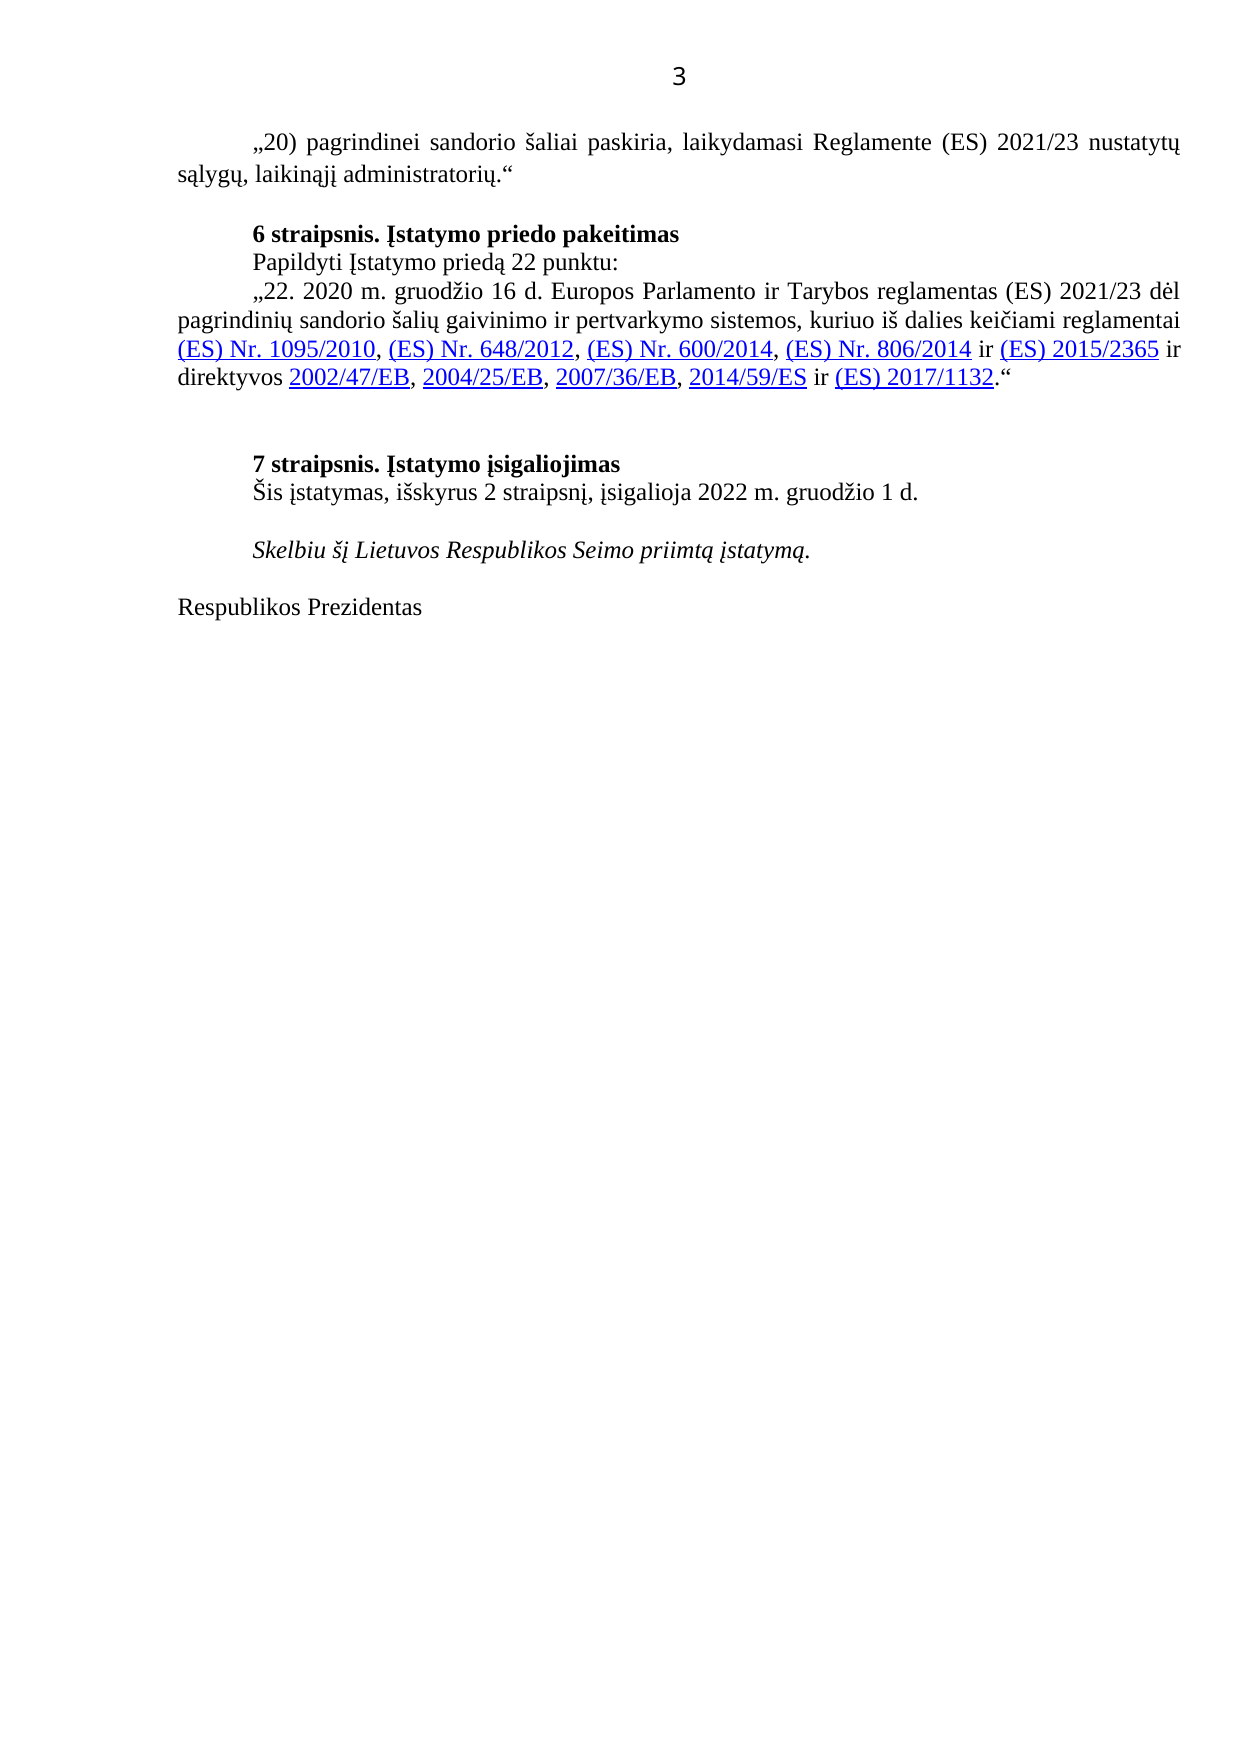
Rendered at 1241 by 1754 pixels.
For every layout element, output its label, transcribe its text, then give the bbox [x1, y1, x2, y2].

text Respublikos Prezidentas [177, 592, 1181, 621]
text „20) pagrindinei sandorio šaliai paskiria, laikydamasi Reglamente (ES) 2021/23 nustatytų sąlygų, laikinąjį administratorių.“ [177, 127, 1181, 190]
text Šis įstatymas, išskyrus 2 straipsnį, įsigalioja 2022 m. gruodžio 1 d. [177, 477, 1181, 506]
text Papildyti Įstatymo priedą 22 punktu: [177, 247, 1181, 276]
text 7 straipsnis. Įstatymo įsigaliojimas [177, 449, 1181, 477]
text „22. 2020 m. gruodžio 16 d. Europos Parlamento ir Tarybos reglamentas (ES) 2021/23 dėl pagrindinių sandorio šalių gaivinimo ir pertvarkymo sistemos, kuriuo iš dalies keičiami reglamentai (ES) Nr. 1095/2010, (ES) Nr. 648/2012, (ES) Nr. 600/2014, (ES) Nr. 806/2014 ir (ES) 2015/2365 ir direktyvos 2002/47/EB, 2004/25/EB, 2007/36/EB, 2014/59/ES ir (ES) 2017/1132.“ [177, 276, 1181, 391]
text 6 straipsnis. Įstatymo priedo pakeitimas [177, 219, 1181, 247]
text Skelbiu šį Lietuvos Respublikos Seimo priimtą įstatymą. [177, 535, 1181, 564]
